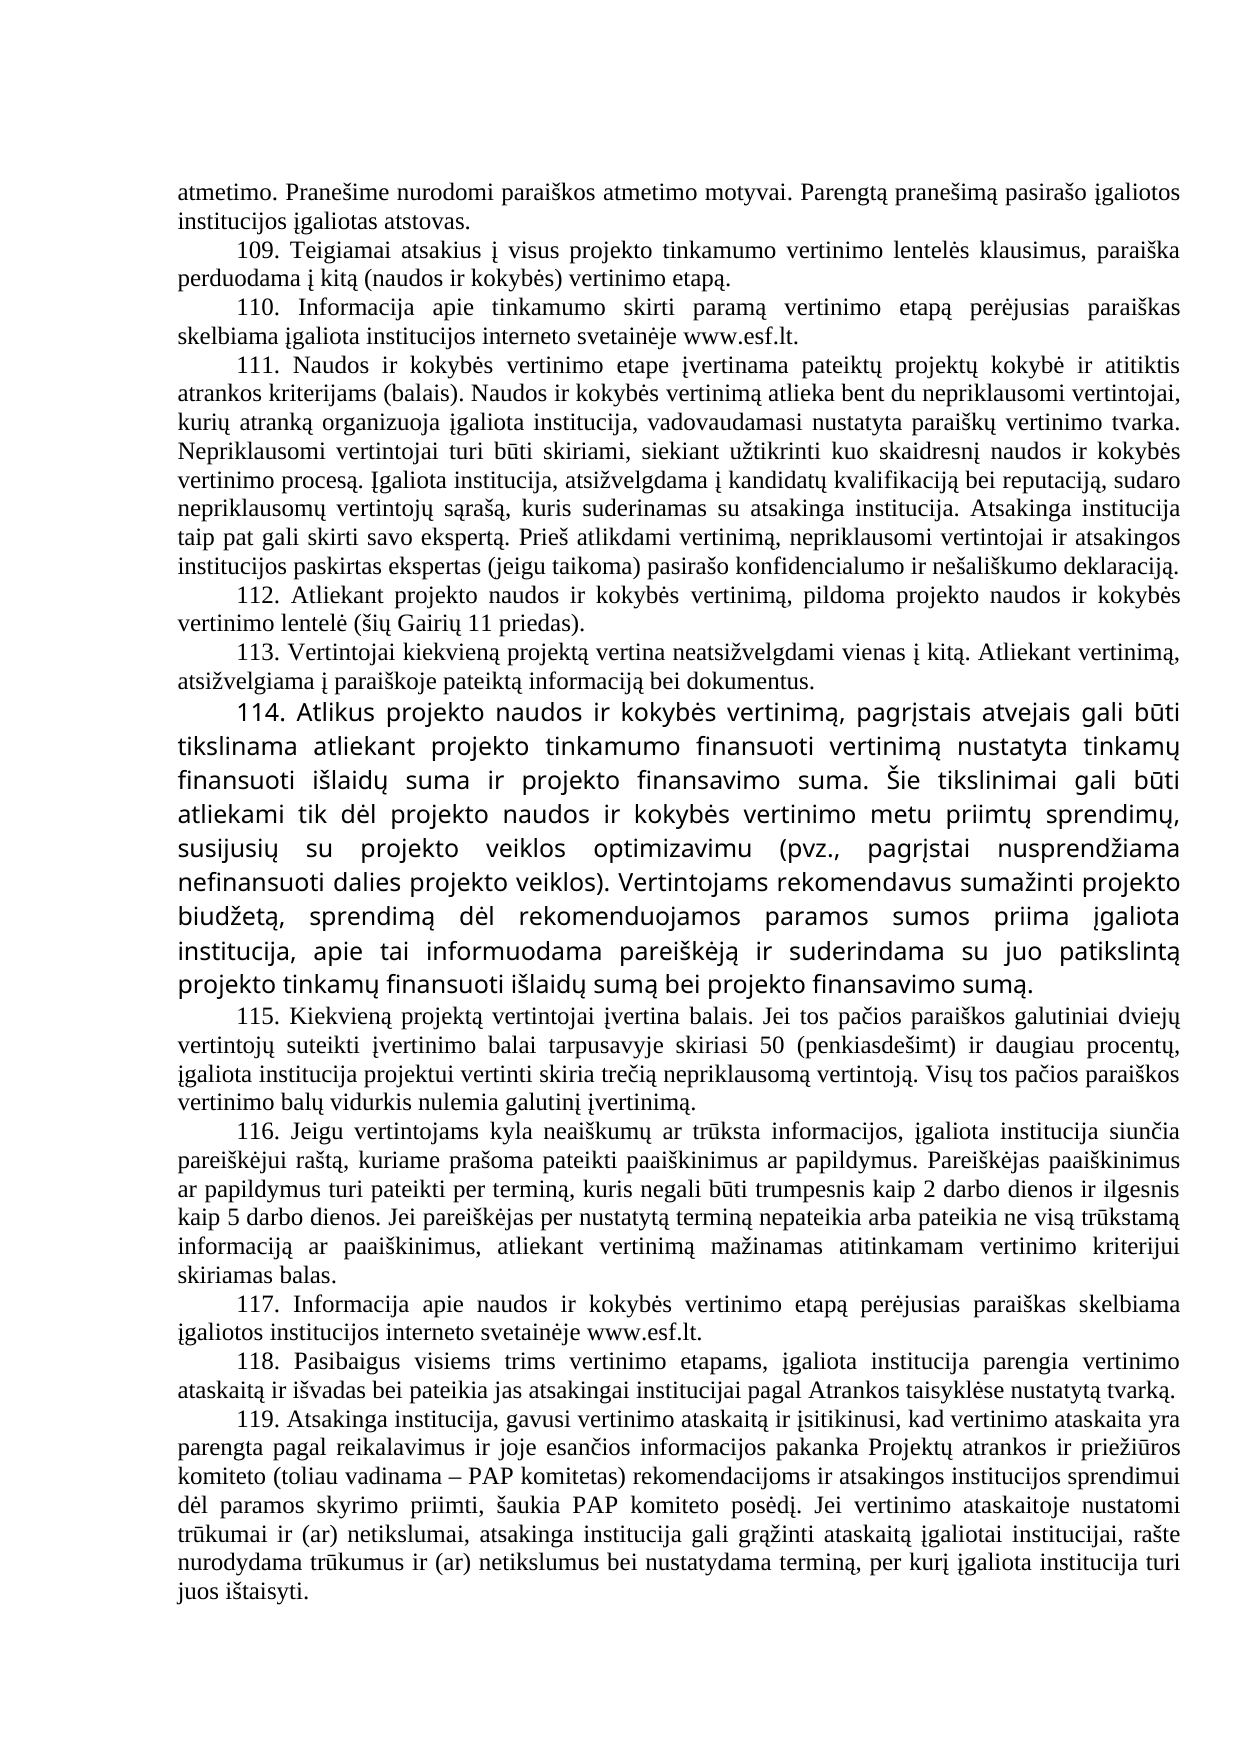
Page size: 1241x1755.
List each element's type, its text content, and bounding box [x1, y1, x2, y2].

text 114. Atlikus projekto naudos ir kokybės vertinimą, pagrįstais atvejais gali būti tikslinama atliekant projekto tinkamumo finansuoti vertinimą nustatyta tinkamų finansuoti išlaidų suma ir projekto finansavimo suma. Šie tikslinimai gali būti atliekami tik dėl projekto naudos ir kokybės vertinimo metu priimtų sprendimų, susijusių su projekto veiklos optimizavimu (pvz., pagrįstai nusprendžiama nefinansuoti dalies projekto veiklos). Vertintojams rekomendavus sumažinti projekto biudžetą, sprendimą dėl rekomenduojamos paramos sumos priima įgaliota institucija, apie tai informuodama pareiškėją ir suderindama su juo patikslintą projekto tinkamų finansuoti išlaidų sumą bei projekto finansavimo sumą. [177, 695, 1181, 1001]
text atmetimo. Pranešime nurodomi paraiškos atmetimo motyvai. Parengtą pranešimą pasirašo įgaliotos institucijos įgaliotas atstovas. [177, 177, 1181, 235]
text 109. Teigiamai atsakius į visus projekto tinkamumo vertinimo lentelės klausimus, paraiška perduodama į kitą (naudos ir kokybės) vertinimo etapą. [177, 235, 1181, 292]
text 115. Kiekvieną projektą vertintojai įvertina balais. Jei tos pačios paraiškos galutiniai dviejų vertintojų suteikti įvertinimo balai tarpusavyje skiriasi 50 (penkiasdešimt) ir daugiau procentų, įgaliota institucija projektui vertinti skiria trečią nepriklausomą vertintoją. Visų tos pačios paraiškos vertinimo balų vidurkis nulemia galutinį įvertinimą. [177, 1001, 1181, 1116]
text 111. Naudos ir kokybės vertinimo etape įvertinama pateiktų projektų kokybė ir atitiktis atrankos kriterijams (balais). Naudos ir kokybės vertinimą atlieka bent du nepriklausomi vertintojai, kurių atranką organizuoja įgaliota institucija, vadovaudamasi nustatyta paraiškų vertinimo tvarka. Nepriklausomi vertintojai turi būti skiriami, siekiant užtikrinti kuo skaidresnį naudos ir kokybės vertinimo procesą. Įgaliota institucija, atsižvelgdama į kandidatų kvalifikaciją bei reputaciją, sudaro nepriklausomų vertintojų sąrašą, kuris suderinamas su atsakinga institucija. Atsakinga institucija taip pat gali skirti savo ekspertą. Prieš atlikdami vertinimą, nepriklausomi vertintojai ir atsakingos institucijos paskirtas ekspertas (jeigu taikoma) pasirašo konfidencialumo ir nešališkumo deklaraciją. [177, 350, 1181, 580]
text 119. Atsakinga institucija, gavusi vertinimo ataskaitą ir įsitikinusi, kad vertinimo ataskaita yra parengta pagal reikalavimus ir joje esančios informacijos pakanka Projektų atrankos ir priežiūros komiteto (toliau vadinama – PAP komitetas) rekomendacijoms ir atsakingos institucijos sprendimui dėl paramos skyrimo priimti, šaukia PAP komiteto posėdį. Jei vertinimo ataskaitoje nustatomi trūkumai ir (ar) netikslumai, atsakinga institucija gali grąžinti ataskaitą įgaliotai institucijai, rašte nurodydama trūkumus ir (ar) netikslumus bei nustatydama terminą, per kurį įgaliota institucija turi juos ištaisyti. [177, 1404, 1181, 1605]
text 110. Informacija apie tinkamumo skirti paramą vertinimo etapą perėjusias paraiškas skelbiama įgaliota institucijos interneto svetainėje www.esf.lt. [177, 292, 1181, 350]
text 117. Informacija apie naudos ir kokybės vertinimo etapą perėjusias paraiškas skelbiama įgaliotos institucijos interneto svetainėje www.esf.lt. [177, 1289, 1181, 1346]
text 118. Pasibaigus visiems trims vertinimo etapams, įgaliota institucija parengia vertinimo ataskaitą ir išvadas bei pateikia jas atsakingai institucijai pagal Atrankos taisyklėse nustatytą tvarką. [177, 1346, 1181, 1404]
text 116. Jeigu vertintojams kyla neaiškumų ar trūksta informacijos, įgaliota institucija siunčia pareiškėjui raštą, kuriame prašoma pateikti paaiškinimus ar papildymus. Pareiškėjas paaiškinimus ar papildymus turi pateikti per terminą, kuris negali būti trumpesnis kaip 2 darbo dienos ir ilgesnis kaip 5 darbo dienos. Jei pareiškėjas per nustatytą terminą nepateikia arba pateikia ne visą trūkstamą informaciją ar paaiškinimus, atliekant vertinimą mažinamas atitinkamam vertinimo kriterijui skiriamas balas. [177, 1116, 1181, 1289]
text 113. Vertintojai kiekvieną projektą vertina neatsižvelgdami vienas į kitą. Atliekant vertinimą, atsižvelgiama į paraiškoje pateiktą informaciją bei dokumentus. [177, 637, 1181, 695]
text 112. Atliekant projekto naudos ir kokybės vertinimą, pildoma projekto naudos ir kokybės vertinimo lentelė (šių Gairių 11 priedas). [177, 580, 1181, 637]
